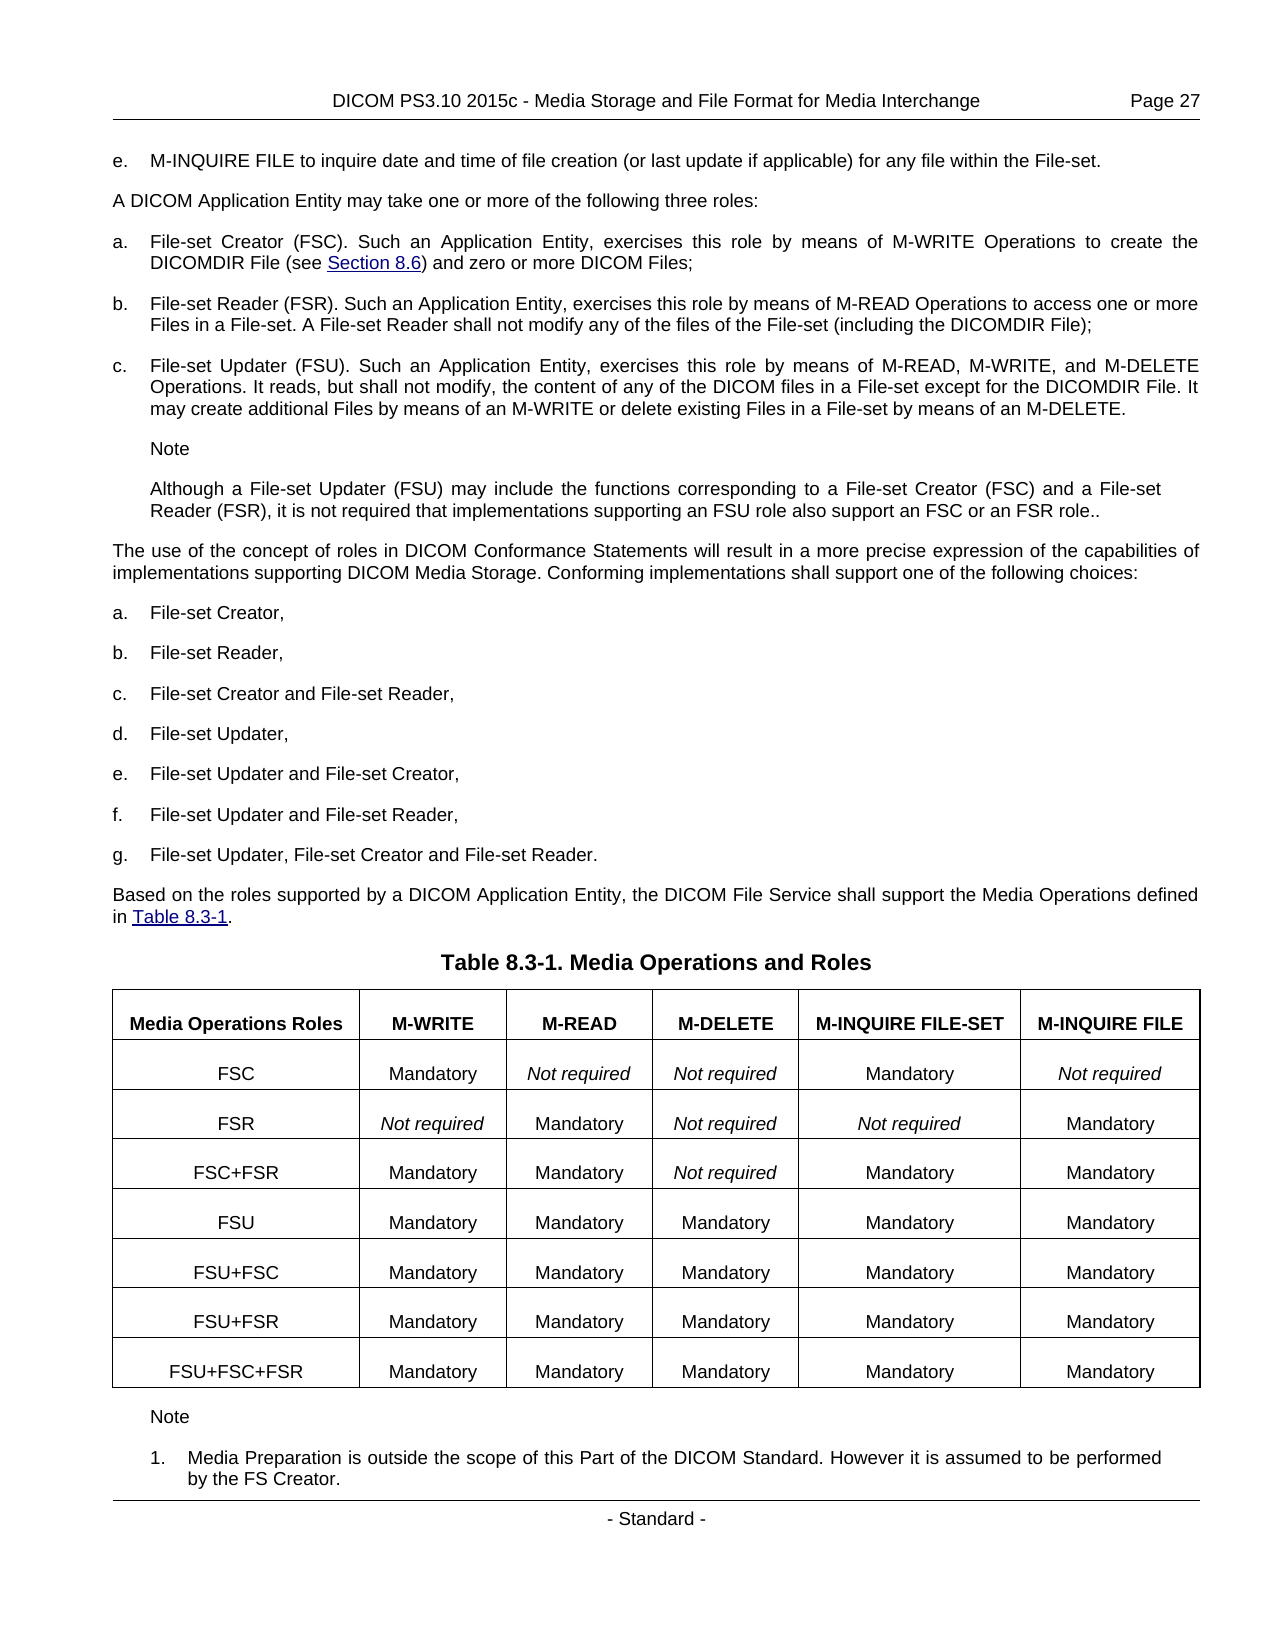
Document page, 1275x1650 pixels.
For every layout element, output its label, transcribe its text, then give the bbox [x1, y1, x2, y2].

table_header M-INQUIRE FILE-SET [799, 990, 1020, 1039]
table_cell FSU+FSC [113, 1239, 359, 1287]
table_cell Mandatory [799, 1288, 1020, 1337]
table_header M-INQUIRE FILE [1021, 990, 1199, 1039]
list File-set Updater, [112, 723, 1200, 744]
list File-set Creator and File-set Reader, [112, 682, 1200, 704]
list File-set Creator, [112, 602, 1200, 623]
table_cell Mandatory [799, 1239, 1020, 1287]
table_cell Mandatory [1021, 1189, 1199, 1237]
table_cell Mandatory [507, 1189, 652, 1237]
table_cell Mandatory [653, 1239, 798, 1287]
table_cell FSU+FSR [113, 1288, 359, 1337]
table_cell Mandatory [1021, 1239, 1199, 1287]
table_cell Mandatory [799, 1189, 1020, 1237]
table_cell Not required [507, 1040, 652, 1088]
list File-set Creator (FSC). Such an Application Entity, exercises this role by means of M-WRITE Operations to create the DICOMDIR File (see Section 8.6) and zero or more DICOM Files; [112, 231, 1200, 274]
table_cell Not required [1021, 1040, 1199, 1088]
table_cell Not required [653, 1040, 798, 1088]
table_cell Mandatory [507, 1090, 652, 1138]
table_cell Mandatory [507, 1239, 652, 1287]
table_cell Mandatory [507, 1288, 652, 1337]
table_cell Not required [653, 1139, 798, 1188]
table_cell Mandatory [360, 1139, 506, 1188]
list File-set Updater (FSU). Such an Application Entity, exercises this role by means of M-READ, M-WRITE, and M-DELETE Operations. It reads, but shall not modify, the content of any of the DICOM files in a File-set except for the DICOMDIR File. It may create additional Files by means of an M-WRITE or delete existing Files in a File-set by means of an M-DELETE. [112, 354, 1200, 419]
table_cell FSU [113, 1189, 359, 1237]
text A DICOM Application Entity may take one or more of the following three roles: [112, 190, 1200, 212]
table_cell Not required [653, 1090, 798, 1138]
list Media Preparation is outside the scope of this Part of the DICOM Standard. However it is assumed to be performed by the FS Creator. [150, 1447, 1162, 1490]
table_header M-DELETE [653, 990, 798, 1039]
table_cell FSC [113, 1040, 359, 1088]
list File-set Updater, File-set Creator and File-set Reader. [112, 844, 1200, 865]
table_cell Mandatory [1021, 1338, 1199, 1387]
text Note [150, 438, 1162, 459]
table_cell Mandatory [507, 1338, 652, 1387]
table_header M-WRITE [360, 990, 506, 1039]
table_cell Mandatory [799, 1040, 1020, 1088]
table_cell Mandatory [1021, 1139, 1199, 1188]
text Although a File-set Updater (FSU) may include the functions corresponding to a File-set Creator (FSC) and a File-set Reader (FSR), it is not required that implementations supporting an FSU role also support an FSC or an FSR role.. [150, 478, 1162, 521]
table_cell Mandatory [360, 1239, 506, 1287]
table_cell Mandatory [360, 1288, 506, 1337]
table_cell Mandatory [507, 1139, 652, 1188]
table_cell Not required [360, 1090, 506, 1138]
list File-set Updater and File-set Reader, [112, 803, 1200, 825]
list M-INQUIRE FILE to inquire date and time of file creation (or last update if applicable) for any file within the File-set. [112, 150, 1200, 172]
table_cell Not required [799, 1090, 1020, 1138]
text Note [150, 1406, 1162, 1428]
list File-set Reader (FSR). Such an Application Entity, exercises this role by means of M-READ Operations to access one or more Files in a File-set. A File-set Reader shall not modify any of the files of the File-set (including the DICOMDIR File); [112, 292, 1200, 336]
table_cell FSC+FSR [113, 1139, 359, 1188]
table_header M-READ [507, 990, 652, 1039]
table_cell Mandatory [360, 1189, 506, 1237]
table_cell Mandatory [1021, 1090, 1199, 1138]
table_cell Mandatory [360, 1338, 506, 1387]
table_cell Mandatory [1021, 1288, 1199, 1337]
table_cell Mandatory [799, 1338, 1020, 1387]
table_cell Mandatory [360, 1040, 506, 1088]
table_cell Mandatory [653, 1338, 798, 1387]
text Based on the roles supported by a DICOM Application Entity, the DICOM File Service shall support the Media Operations defined in Table 8.3-1. [112, 884, 1200, 927]
table_cell FSU+FSC+FSR [113, 1338, 359, 1387]
table_cell Mandatory [653, 1288, 798, 1337]
table_header Media Operations Roles [113, 990, 359, 1039]
list File-set Reader, [112, 642, 1200, 664]
text The use of the concept of roles in DICOM Conformance Statements will result in a more precise expression of the capabilities of implementations supporting DICOM Media Storage. Conforming implementations shall support one of the following choices: [112, 540, 1200, 583]
list File-set Updater and File-set Creator, [112, 763, 1200, 785]
table_cell Mandatory [799, 1139, 1020, 1188]
text Table 8.3-1. Media Operations and Roles [112, 950, 1200, 976]
table_cell Mandatory [653, 1189, 798, 1237]
table_cell FSR [113, 1090, 359, 1138]
